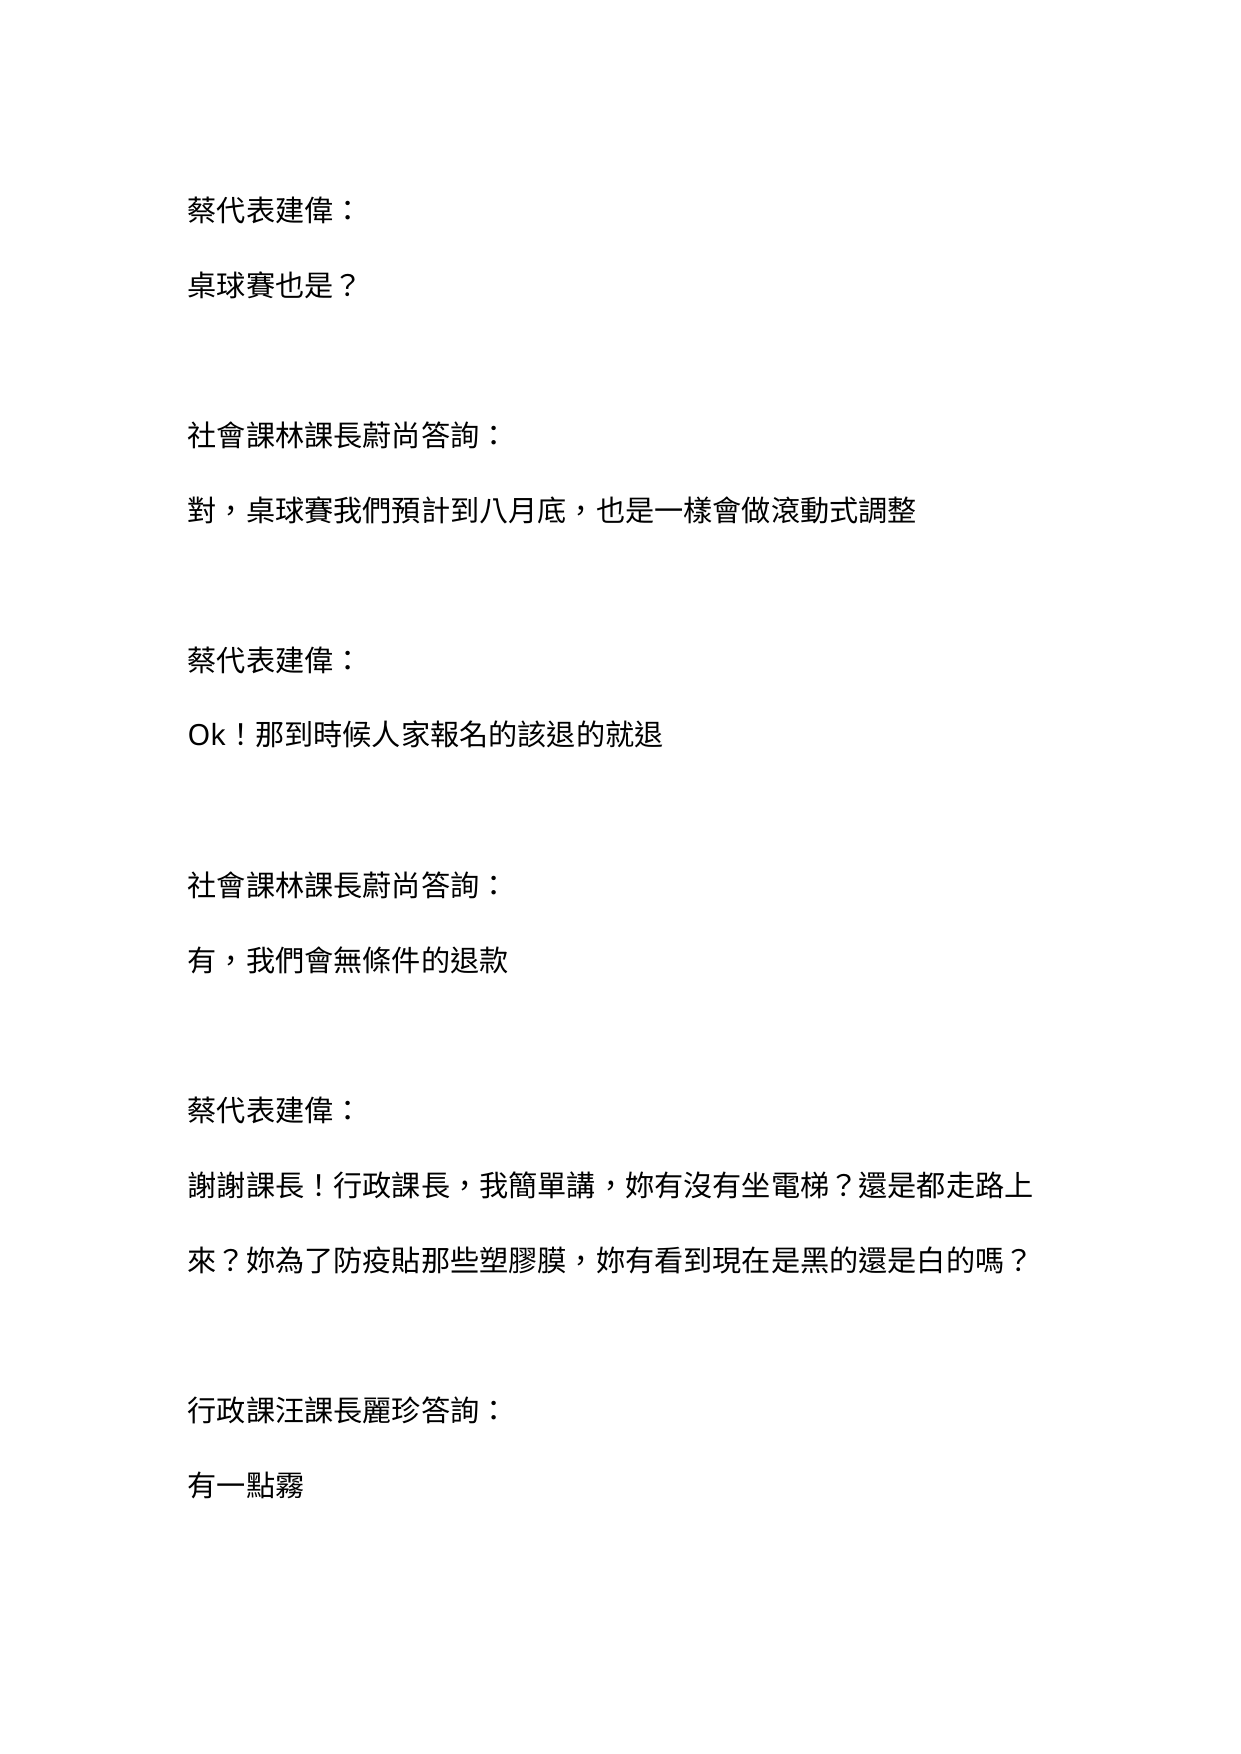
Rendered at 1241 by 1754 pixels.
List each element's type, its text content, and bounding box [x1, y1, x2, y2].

text 謝謝課長！行政課長，我簡單講，妳有沒有坐電梯？還是都走路上來？妳為了防疫貼那些塑膠膜，妳有看到現在是黑的還是白的嗎？ [187, 1139, 1053, 1289]
text 有一點霧 [187, 1439, 1053, 1514]
text 社會課林課長蔚尚答詢： [187, 839, 1053, 914]
text 社會課林課長蔚尚答詢： [187, 389, 1053, 464]
text 有，我們會無條件的退款 [187, 914, 1053, 989]
text 蔡代表建偉： [187, 614, 1053, 689]
text 蔡代表建偉： [187, 1064, 1053, 1139]
text 蔡代表建偉： [187, 164, 1053, 239]
text Ok！那到時候人家報名的該退的就退 [187, 689, 1053, 764]
text 對，桌球賽我們預計到八月底，也是一樣會做滾動式調整 [187, 464, 1053, 539]
text 桌球賽也是？ [187, 239, 1053, 314]
text 行政課汪課長麗珍答詢： [187, 1364, 1053, 1439]
